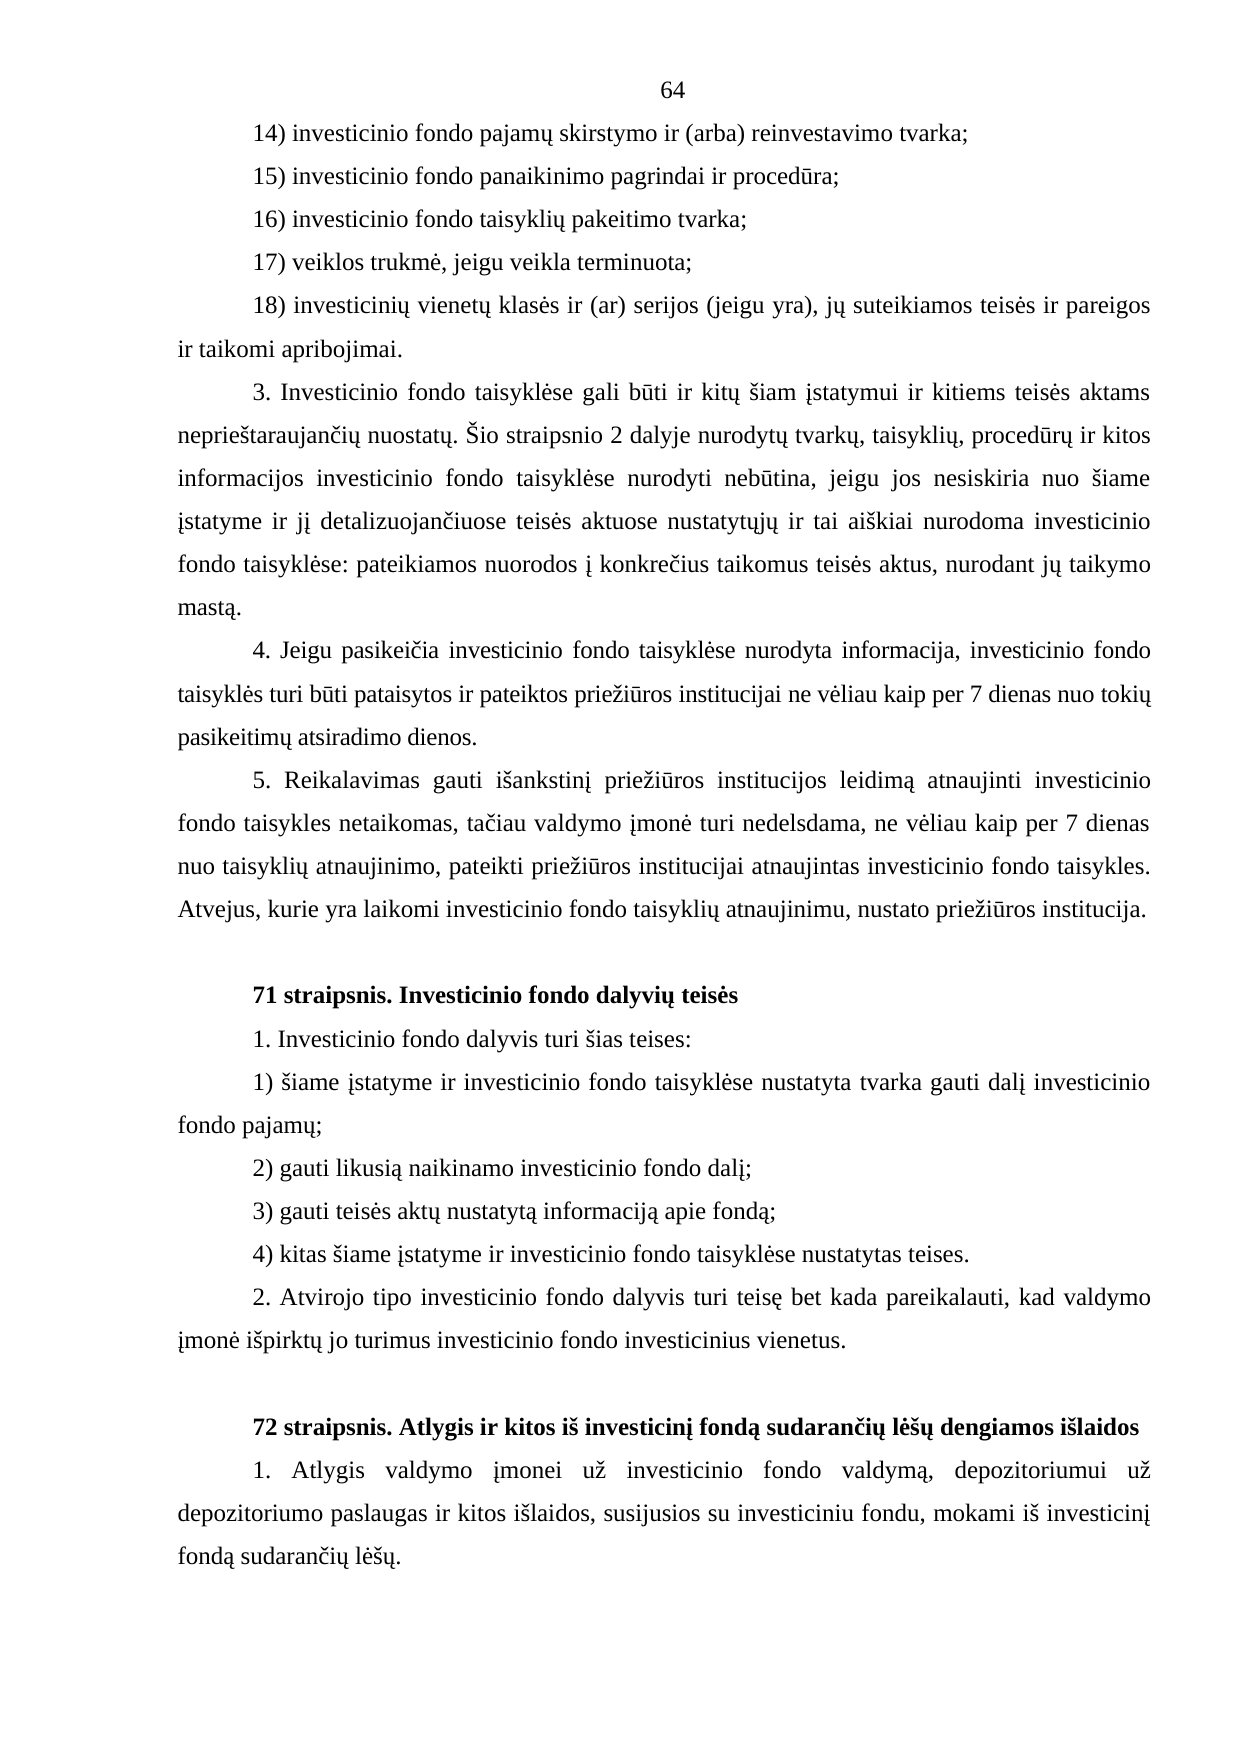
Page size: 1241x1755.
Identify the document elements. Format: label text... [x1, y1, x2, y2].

text 16) investicinio fondo taisyklių pakeitimo tvarka; [177, 204, 1152, 233]
text 3) gauti teisės aktų nustatytą informaciją apie fondą; [177, 1196, 1152, 1225]
text 18) investicinių vienetų klasės ir (ar) serijos (jeigu yra), jų suteikiamos teisės ir pareigos ir taikomi apribojimai. [177, 291, 1152, 362]
text 15) investicinio fondo panaikinimo pagrindai ir procedūra; [177, 161, 1152, 190]
text 2. Atvirojo tipo investicinio fondo dalyvis turi teisę bet kada pareikalauti, kad valdymo įmonė išpirktų jo turimus investicinio fondo investicinius vienetus. [177, 1282, 1152, 1354]
text 5. Reikalavimas gauti išankstinį priežiūros institucijos leidimą atnaujinti investicinio fondo taisykles netaikomas, tačiau valdymo įmonė turi nedelsdama, ne vėliau kaip per 7 dienas nuo taisyklių atnaujinimo, pateikti priežiūros institucijai atnaujintas investicinio fondo taisykles. Atvejus, kurie yra laikomi investicinio fondo taisyklių atnaujinimu, nustato priežiūros institucija. [177, 765, 1152, 923]
text 17) veiklos trukmė, jeigu veikla terminuota; [177, 247, 1152, 276]
text 2) gauti likusią naikinamo investicinio fondo dalį; [177, 1153, 1152, 1182]
text 3. Investicinio fondo taisyklėse gali būti ir kitų šiam įstatymui ir kitiems teisės aktams neprieštaraujančių nuostatų. Šio straipsnio 2 dalyje nurodytų tvarkų, taisyklių, procedūrų ir kitos informacijos investicinio fondo taisyklėse nurodyti nebūtina, jeigu jos nesiskiria nuo šiame įstatyme ir jį detalizuojančiuose teisės aktuose nustatytųjų ir tai aiškiai nurodoma investicinio fondo taisyklėse: pateikiamos nuorodos į konkrečius taikomus teisės aktus, nurodant jų taikymo mastą. [177, 377, 1152, 621]
text 71 straipsnis. Investicinio fondo dalyvių teisės [252, 981, 1152, 1009]
text 1) šiame įstatyme ir investicinio fondo taisyklėse nustatyta tvarka gauti dalį investicinio fondo pajamų; [177, 1067, 1152, 1139]
text 1. Investicinio fondo dalyvis turi šias teises: [177, 1024, 1152, 1052]
text 72 straipsnis. Atlygis ir kitos iš investicinį fondą sudarančių lėšų dengiamos išlaidos [252, 1412, 1152, 1441]
text 1. Atlygis valdymo įmonei už investicinio fondo valdymą, depozitoriumui už depozitoriumo paslaugas ir kitos išlaidos, susijusios su investiciniu fondu, mokami iš investicinį fondą sudarančių lėšų. [177, 1455, 1152, 1570]
text 4) kitas šiame įstatyme ir investicinio fondo taisyklėse nustatytas teises. [177, 1239, 1152, 1268]
text 14) investicinio fondo pajamų skirstymo ir (arba) reinvestavimo tvarka; [177, 118, 1152, 147]
text 4. Jeigu pasikeičia investicinio fondo taisyklėse nurodyta informacija, investicinio fondo taisyklės turi būti pataisytos ir pateiktos priežiūros institucijai ne vėliau kaip per 7 dienas nuo tokių pasikeitimų atsiradimo dienos. [177, 636, 1152, 751]
